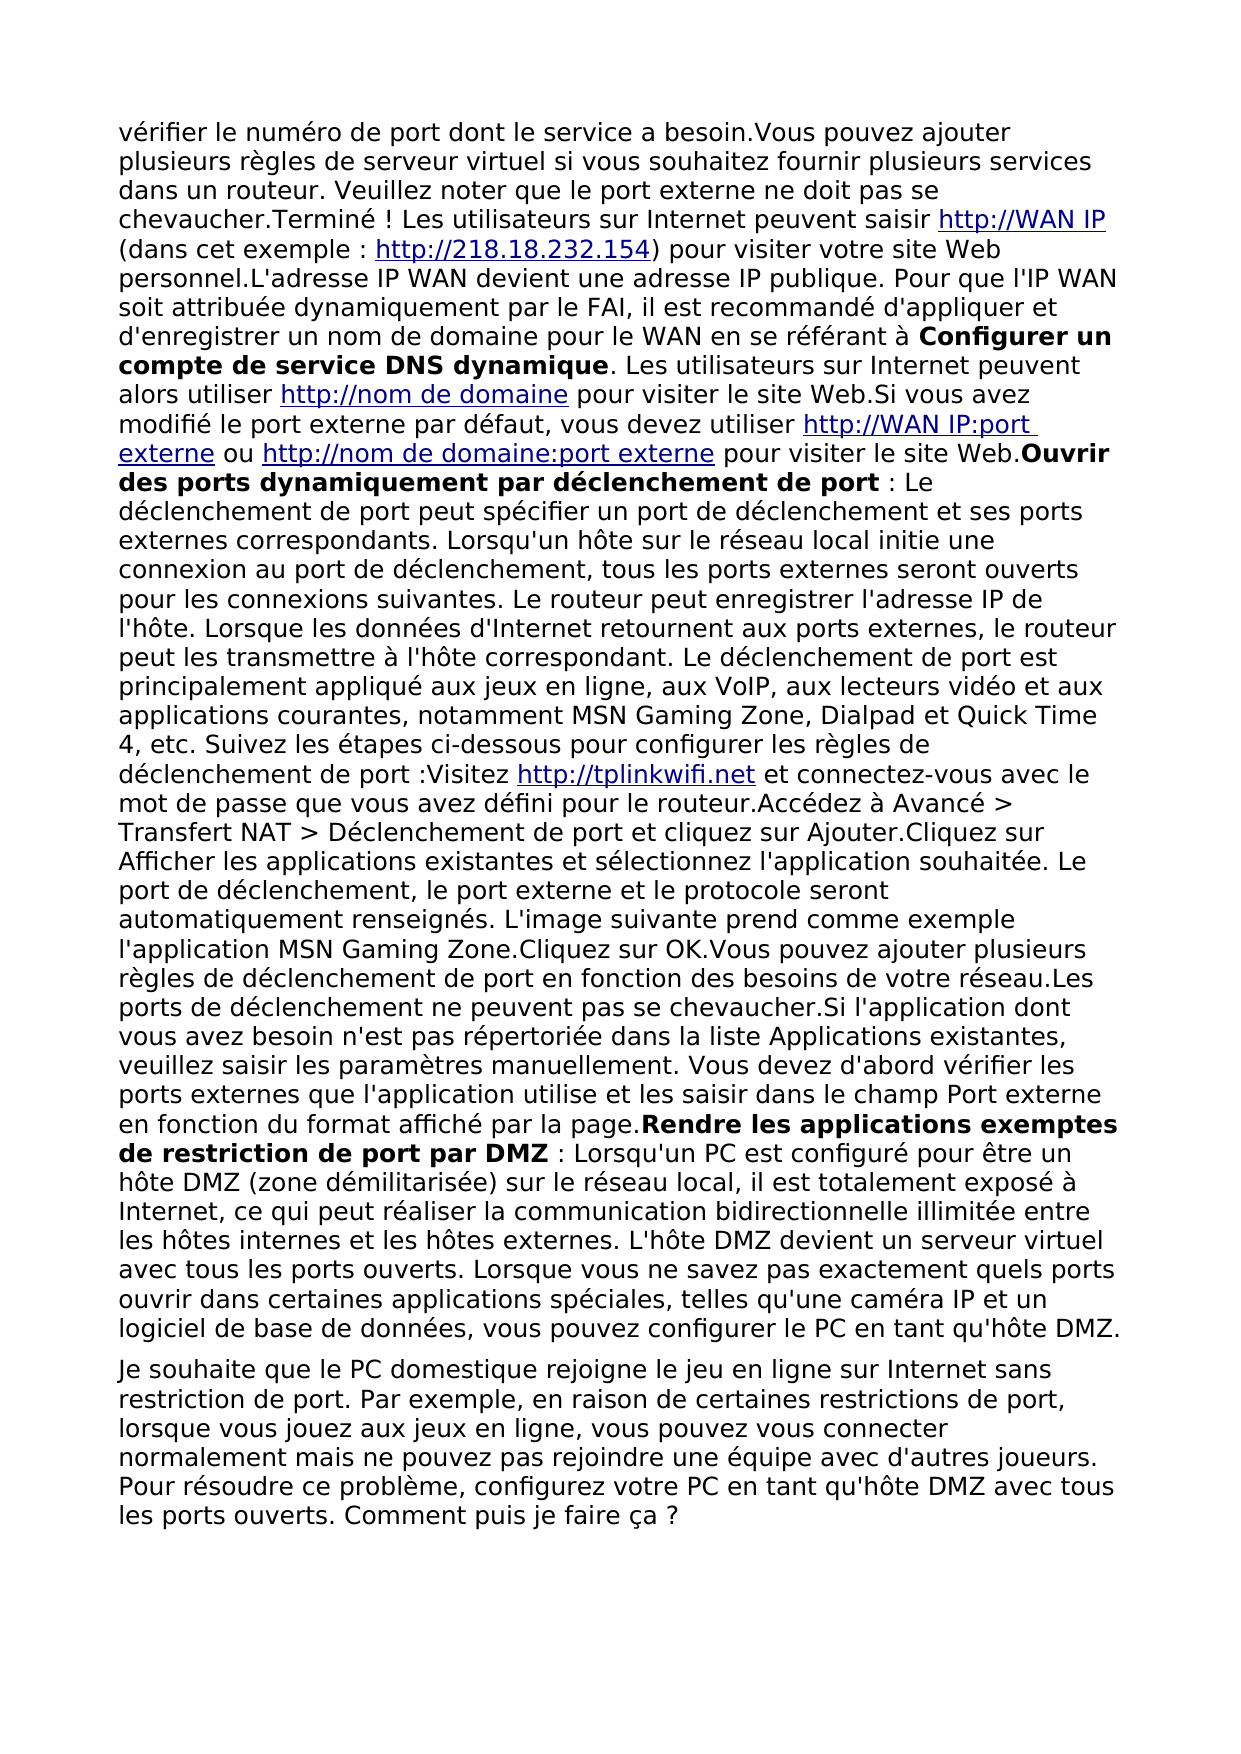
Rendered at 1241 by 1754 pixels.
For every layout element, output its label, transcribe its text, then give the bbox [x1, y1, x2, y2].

text Je souhaite que le PC domestique rejoigne le jeu en ligne sur Internet sans restriction de port. Par exemple, en raison de certaines restrictions de port, lorsque vous jouez aux jeux en ligne, vous pouvez vous connecter normalement mais ne pouvez pas rejoindre une équipe avec d'autres joueurs. Pour résoudre ce problème, configurez votre PC en tant qu'hôte DMZ avec tous les ports ouverts. Comment puis je faire ça ? [118, 1356, 1122, 1531]
text Partager des ressources locales sur Internet par des serveurs virtuels : Lorsque vous créez un serveur sur le réseau local et que vous souhaitez le partager sur Internet, les serveurs virtuels peuvent réaliser le service et le fournir aux internautes. Dans le même temps, les serveurs virtuels peuvent protéger le réseau local, car les autres services sont toujours invisibles sur Internet. Les serveurs virtuels peuvent être utilisés pour configurer des services publics sur votre réseau local, tels que HTTP, FTP, DNS, POP3/SMTP et Telnet. Différents services utilisent différents ports de service. Le port 80 est utilisé dans le service HTTP, le port 21 dans le service FTP, le port 25 dans le service SMTP et le port 110 dans le service POP3. Veuillez vérifier le numéro de port de service avant la configuration. Je veux partager mon site Web personnel que j'ai construit sur mon réseau local avec mes amis via Internet. Par exemple, le site Web personnel a été créé sur mon PC personnel (192.168.1.100). J'espère que mes amis sur Internet pourront visiter mon site Web d'une manière ou d'une autre. Le PC est connecté au routeur avec l'adresse IP WAN 218.18.232.154.Comment faire cela ?Attribuez une adresse IP statique à votre PC, par exemple 192.168.1.100.Visitez http://tplinkwifi.net et connectez-vous avec le mot de passe que vous avez défini pour le routeur.Accédez à Avancé > Transfert NAT > Serveurs virtuels.Cliquez sur Ajouter. Cliquez sur Afficher les services existants et sélectionnez HTTP. Le port externe, le port interne et le protocole seront automatiquement renseignés. Saisissez l'adresse IP du PC 192.168.0.100 dans le champ IP interne.Cliquez sur OK.Il est recommandé de conserver les paramètres par défaut du port et du protocole internes si vous n'êtes pas sûr du port et du protocole à utiliser.Si le service que vous souhaitez utiliser n'est pas dans le type de service, vous pouvez saisir les paramètres correspondants manuellement. Vous devez vérifier le numéro de port dont le service a besoin.Vous pouvez ajouter plusieurs règles de serveur virtuel si vous souhaitez fournir plusieurs services dans un routeur. Veuillez noter que le port externe ne doit pas se chevaucher.Terminé ! Les utilisateurs sur Internet peuvent saisir http://WAN IP (dans cet exemple : http://218.18.232.154) pour visiter votre site Web personnel.L'adresse IP WAN devient une adresse IP publique. Pour que l'IP WAN soit attribuée dynamiquement par le FAI, il est recommandé d'appliquer et d'enregistrer un nom de domaine pour le WAN en se référant à Configurer un compte de service DNS dynamique. Les utilisateurs sur Internet peuvent alors utiliser http://nom de domaine pour visiter le site Web.Si vous avez modifié le port externe par défaut, vous devez utiliser http://WAN IP:port externe ou http://nom de domaine:port externe pour visiter le site Web.Ouvrir des ports dynamiquement par déclenchement de port : Le déclenchement de port peut spécifier un port de déclenchement et ses ports externes correspondants. Lorsqu'un hôte sur le réseau local initie une connexion au port de déclenchement, tous les ports externes seront ouverts pour les connexions suivantes. Le routeur peut enregistrer l'adresse IP de l'hôte. Lorsque les données d'Internet retournent aux ports externes, le routeur peut les transmettre à l'hôte correspondant. Le déclenchement de port est principalement appliqué aux jeux en ligne, aux VoIP, aux lecteurs vidéo et aux applications courantes, notamment MSN Gaming Zone, Dialpad et Quick Time 4, etc. Suivez les étapes ci-dessous pour configurer les règles de déclenchement de port :Visitez http://tplinkwifi.net et connectez-vous avec le mot de passe que vous avez défini pour le routeur.Accédez à Avancé > Transfert NAT > Déclenchement de port et cliquez sur Ajouter.Cliquez sur Afficher les applications existantes et sélectionnez l'application souhaitée. Le port de déclenchement, le port externe et le protocole seront automatiquement renseignés. L'image suivante prend comme exemple l'application MSN Gaming Zone.Cliquez sur OK.Vous pouvez ajouter plusieurs règles de déclenchement de port en fonction des besoins de votre réseau.Les ports de déclenchement ne peuvent pas se chevaucher.Si l'application dont vous avez besoin n'est pas répertoriée dans la liste Applications existantes, veuillez saisir les paramètres manuellement. Vous devez d'abord vérifier les ports externes que l'application utilise et les saisir dans le champ Port externe en fonction du format affiché par la page.Rendre les applications exemptes de restriction de port par DMZ : Lorsqu'un PC est configuré pour être un hôte DMZ (zone démilitarisée) sur le réseau local, il est totalement exposé à Internet, ce qui peut réaliser la communication bidirectionnelle illimitée entre les hôtes internes et les hôtes externes. L'hôte DMZ devient un serveur virtuel avec tous les ports ouverts. Lorsque vous ne savez pas exactement quels ports ouvrir dans certaines applications spéciales, telles qu'une caméra IP et un logiciel de base de données, vous pouvez configurer le PC en tant qu'hôte DMZ. [118, 118, 1122, 1343]
